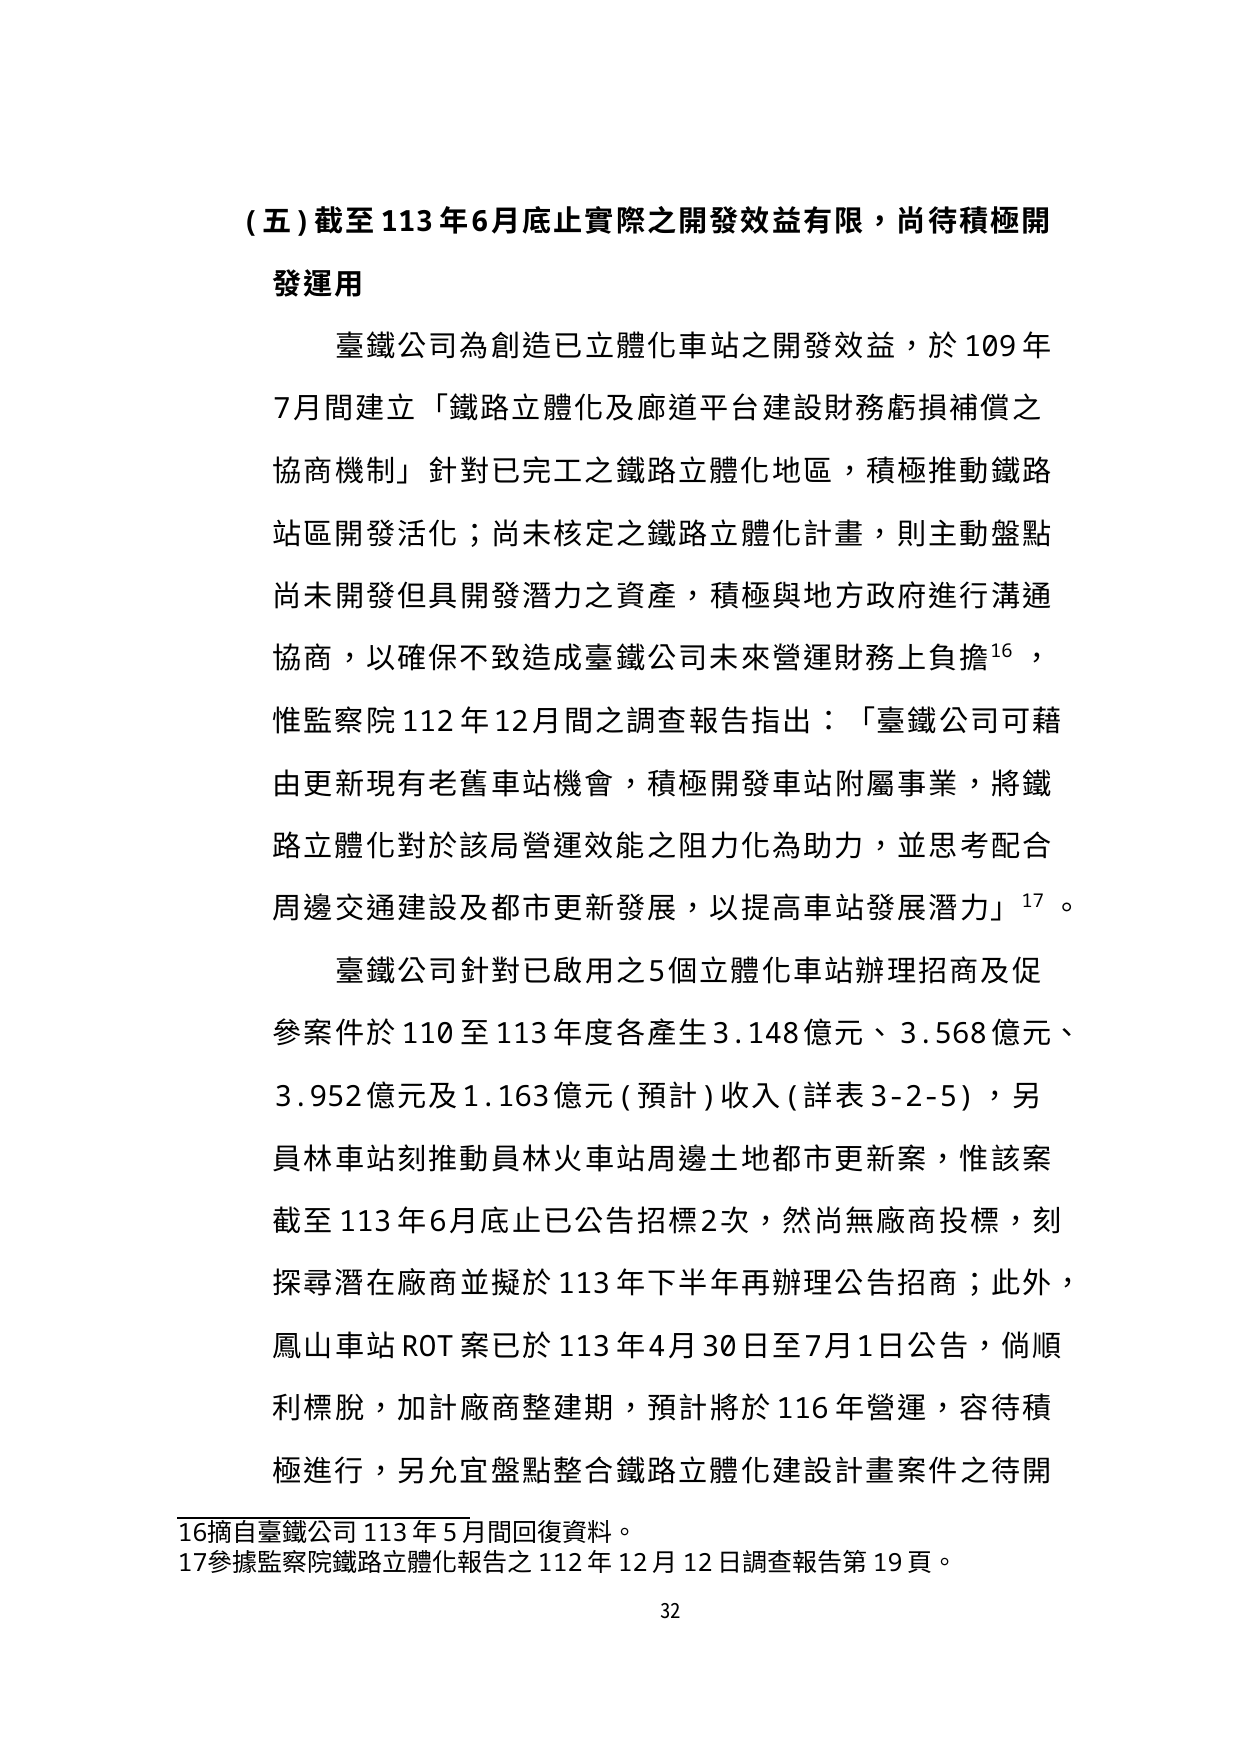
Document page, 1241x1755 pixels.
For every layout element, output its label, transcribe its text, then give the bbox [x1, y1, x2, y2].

text 臺鐵公司為創造已立體化車站之開發效益，於109年7月間建立「鐵路立體化及廊道平台建設財務虧損補償之協商機制」針對已完工之鐵路立體化地區，積極推動鐵路站區開發活化；尚未核定之鐵路立體化計畫，則主動盤點尚未開發但具開發潛力之資產，積極與地方政府進行溝通協商，以確保不致造成臺鐵公司未來營運財務上負擔，惟監察院112年12月間之調查報告指出：「臺鐵公司可藉由更新現有老舊車站機會，積極開發車站附屬事業，將鐵路立體化對於該局營運效能之阻力化為助力，並思考配合周邊交通建設及都市更新發展，以提高車站發展潛力」。 [266, 302, 1063, 927]
text 摘自臺鐵公司113年5月間回復資料。 [177, 1518, 1063, 1548]
text 參據監察院鐵路立體化報告之112年12月12日調查報告第19頁。 [177, 1548, 1063, 1577]
text (五)截至113年6月底止實際之開發效益有限，尚待積極開發運用 [236, 177, 1063, 302]
text 臺鐵公司針對已啟用之5個立體化車站辦理招商及促參案件於110至113年度各產生3.148億元、3.568億元、3.952億元及1.163億元(預計)收入(詳表3-2-5)，另員林車站刻推動員林火車站周邊土地都市更新案，惟該案截至113年6月底止已公告招標2次，然尚無廠商投標，刻探尋潛在廠商並擬於113年下半年再辦理公告招商；此外，鳳山車站ROT案已於113年4月30日至7月1日公告，倘順利標脫，加計廠商整建期，預計將於116年營運，容待積極進行，另允宜盤點整合鐵路立體化建設計畫案件之待開發資產，持續擴大帶動開發效益。 [266, 927, 1063, 1490]
